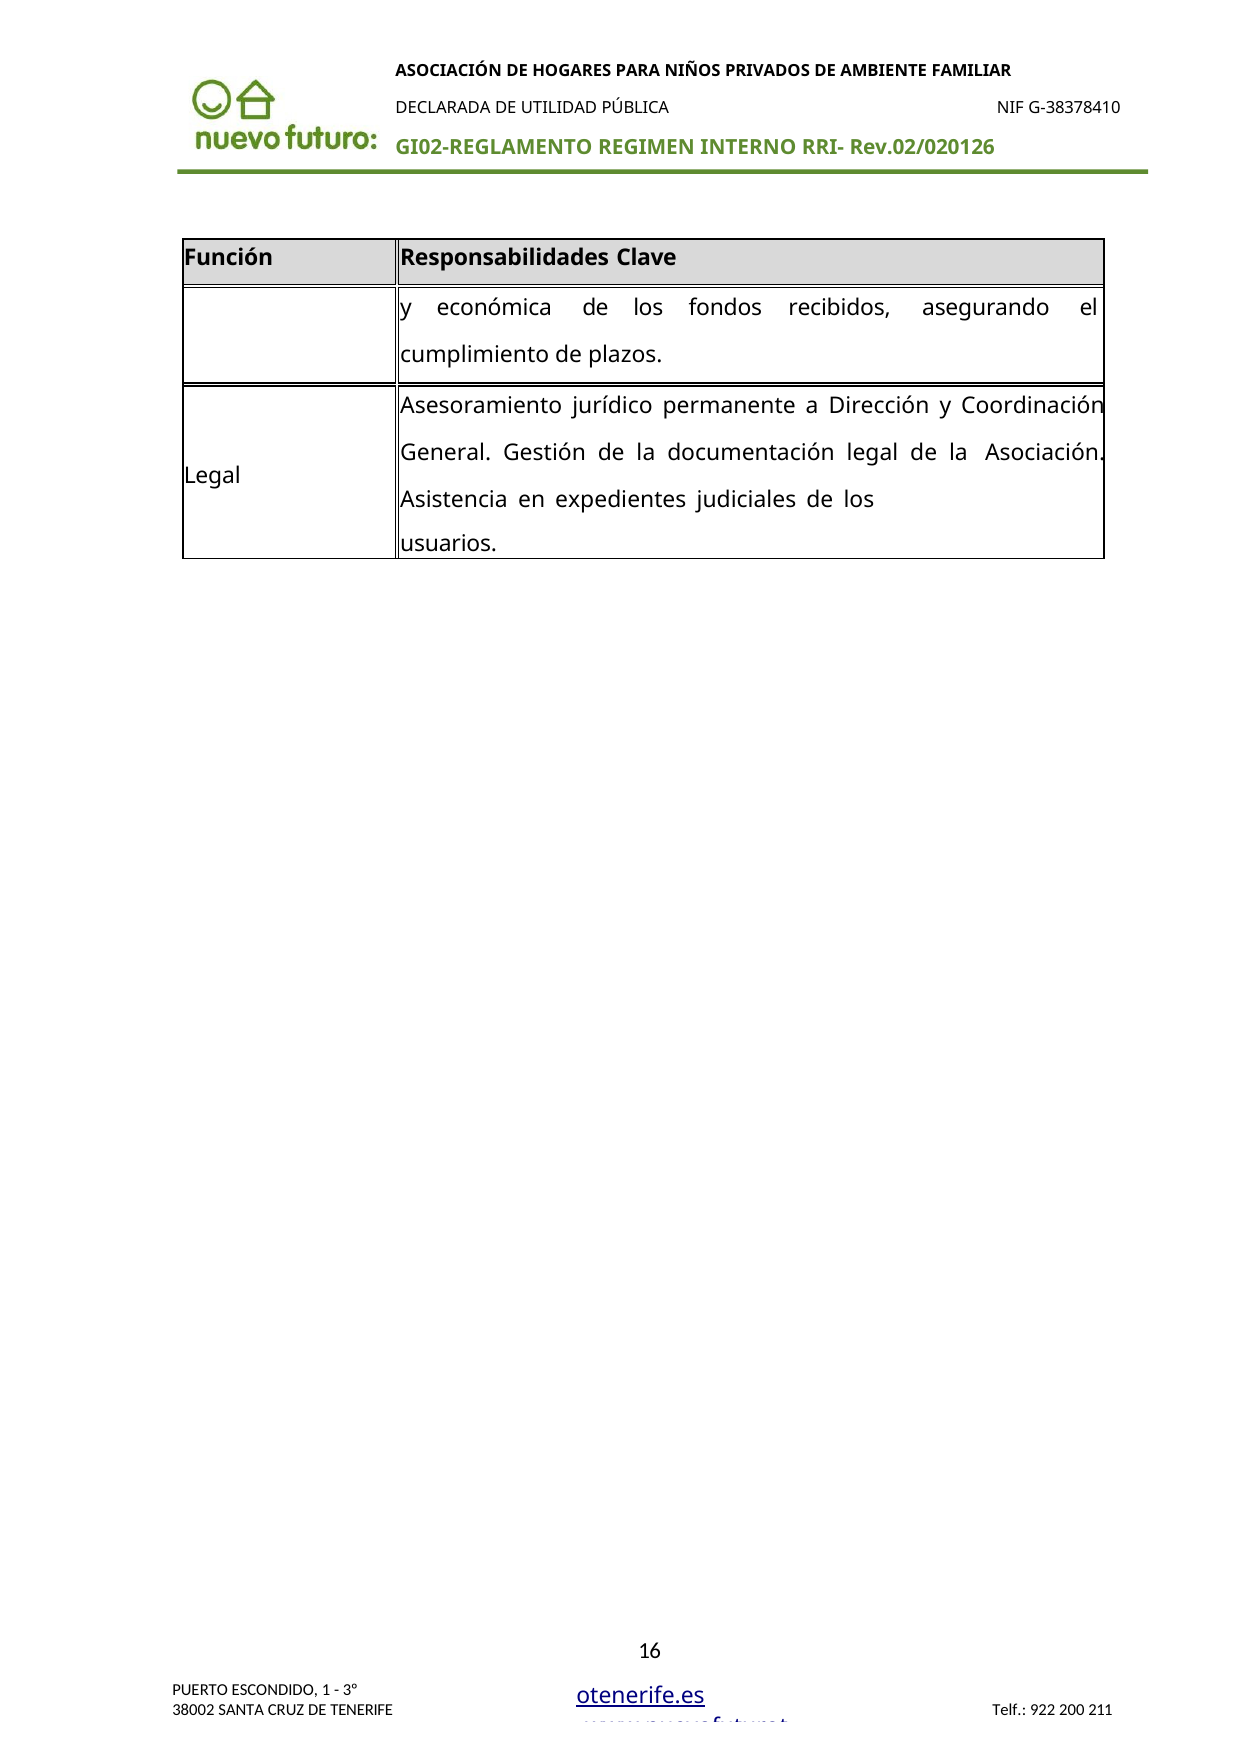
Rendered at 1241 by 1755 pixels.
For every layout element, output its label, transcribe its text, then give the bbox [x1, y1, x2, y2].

table_cell Legal [184, 387, 395, 557]
table_header Responsabilidades Clave [399, 240, 1103, 284]
table_cell y económica de los fondos recibidos, asegurando el cumplimiento de plazos. [399, 288, 1103, 382]
table_header Función [184, 240, 395, 284]
table_cell [184, 288, 395, 382]
table_cell Asesoramiento jurídico permanente a Dirección y Coordinación General. Gestión de la documentación legal de la Asociación. Asistencia en expedientes judiciales de los usuarios. [399, 387, 1103, 557]
